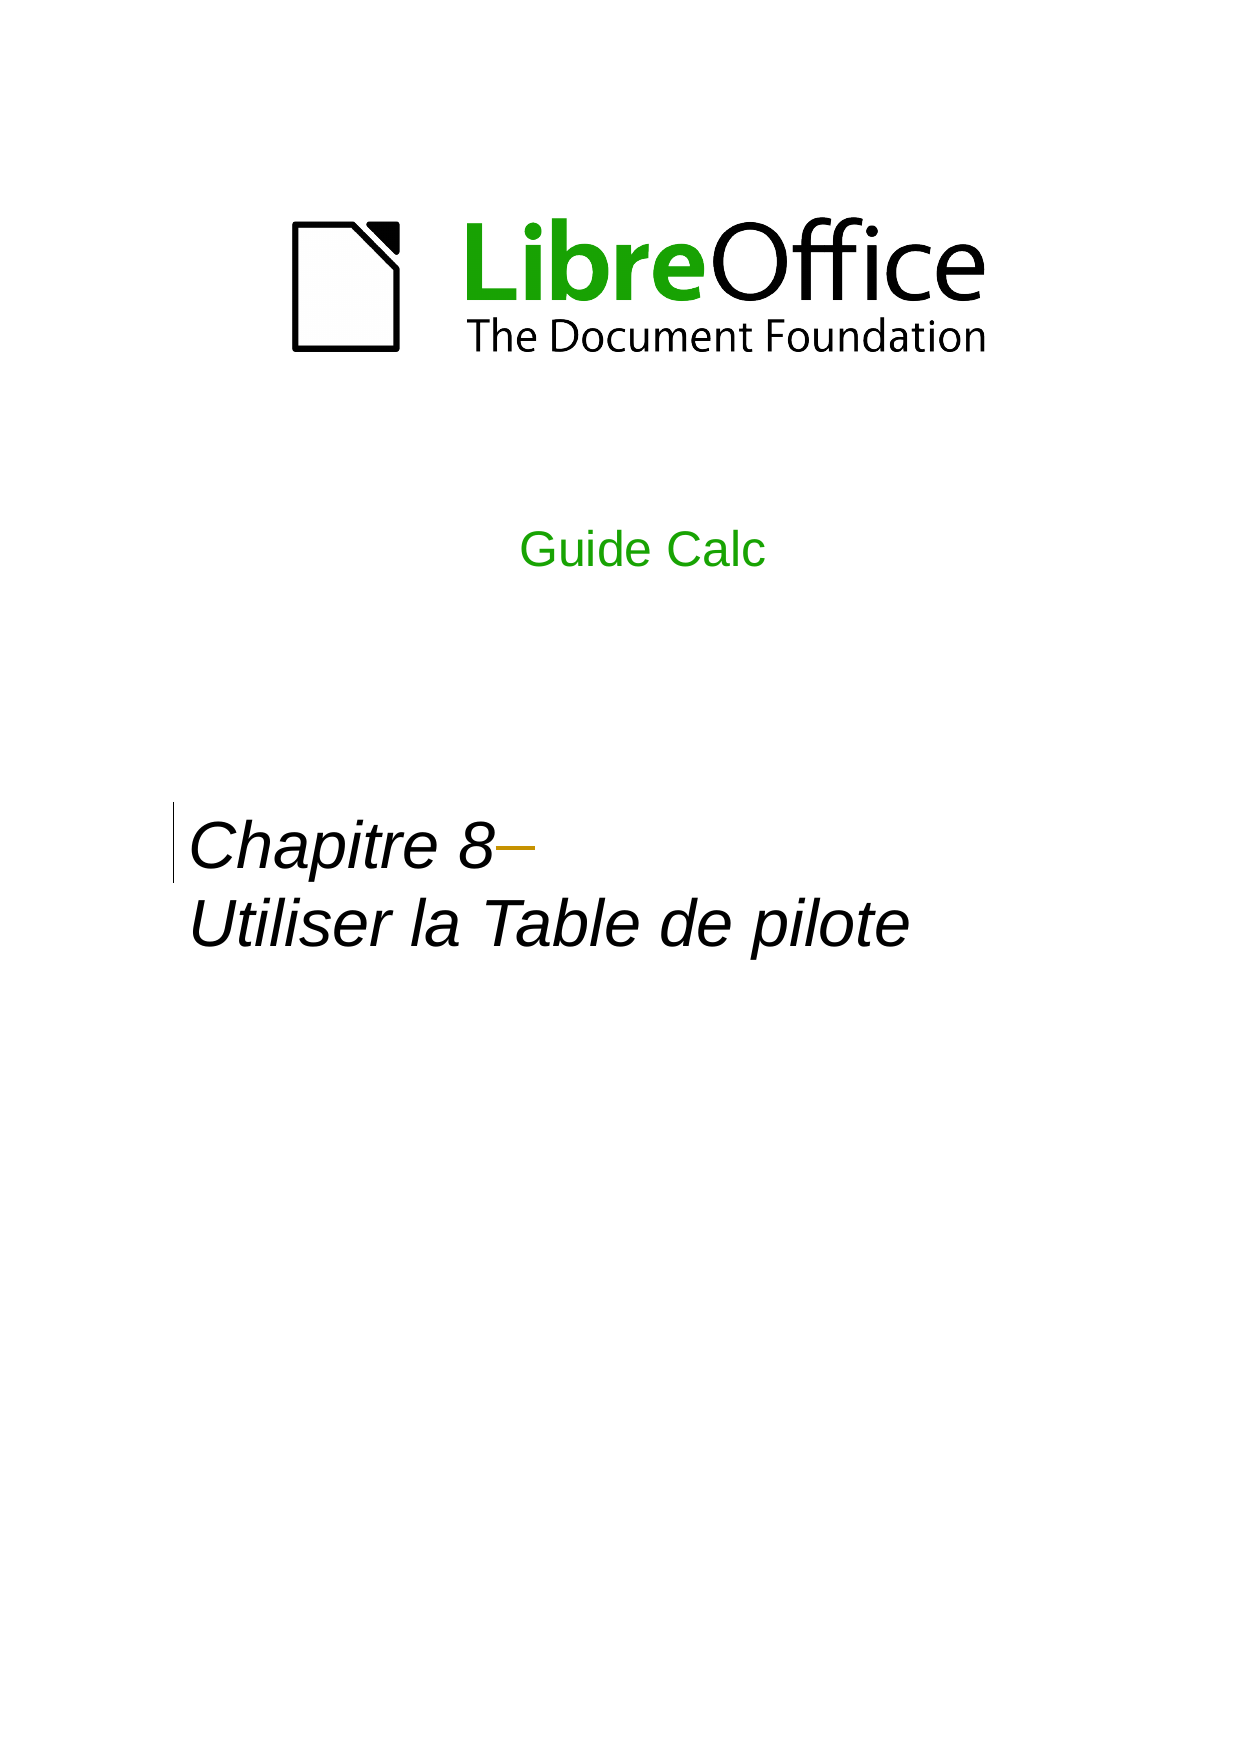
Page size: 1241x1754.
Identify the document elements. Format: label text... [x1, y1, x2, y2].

subtitle Chapitre 8 Utiliser la Table de pilote [188, 802, 1098, 960]
text Guide Calc [188, 519, 1098, 577]
picture [250, 186, 1035, 387]
